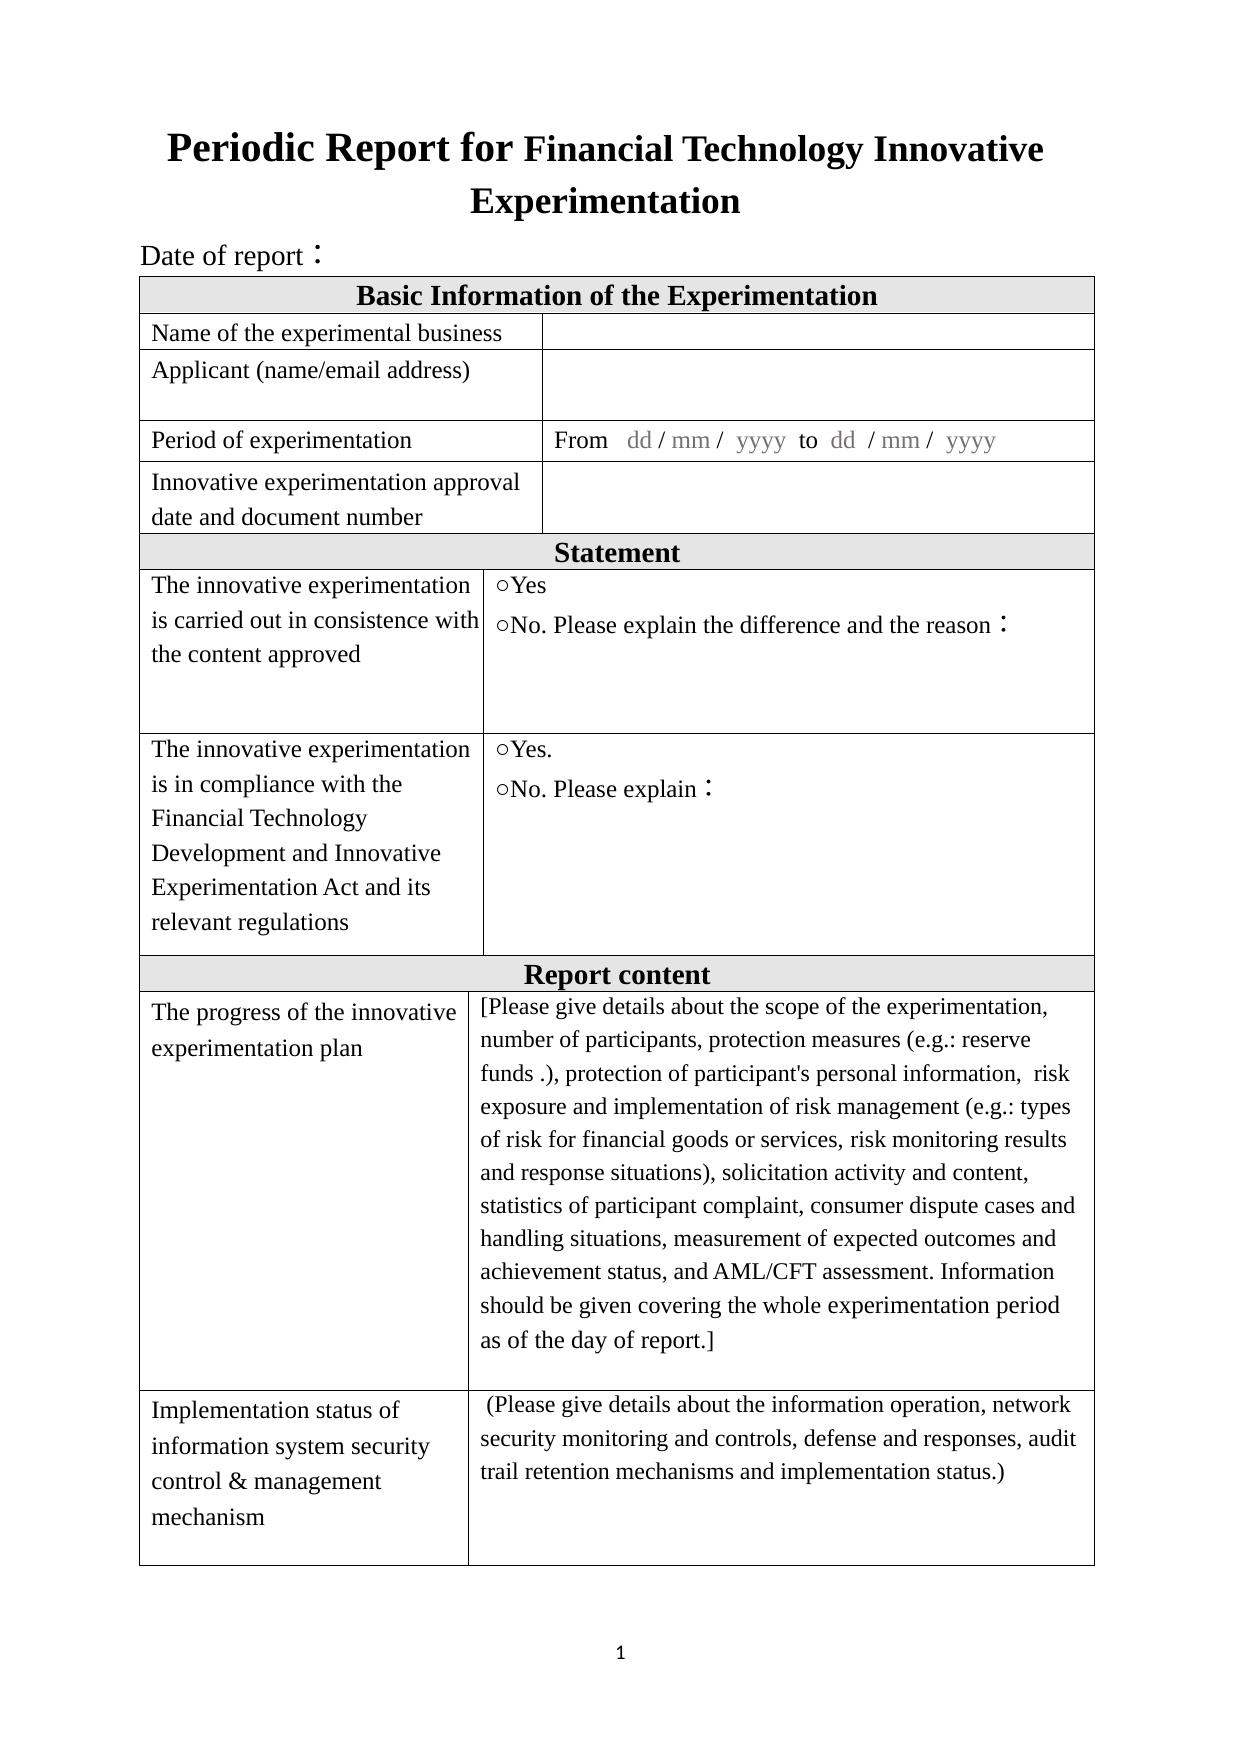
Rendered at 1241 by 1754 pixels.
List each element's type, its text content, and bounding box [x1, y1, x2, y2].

table_cell [543, 462, 1094, 533]
table_header Basic Information of the Experimentation [140, 277, 1094, 312]
table_cell The innovative experimentation is carried out in consistence with the content approved [140, 570, 483, 733]
table_cell From dd / mm / yyyy to dd / mm / yyyy [543, 421, 1094, 461]
table_cell Applicant (name/email address) [140, 350, 542, 419]
table_cell The innovative experimentation is in compliance with the Financial Technology Development and Innovative Experimentation Act and its relevant regulations [140, 734, 483, 955]
table_cell Implementation status of information system security control & management mechanism [140, 1391, 468, 1564]
table_cell The progress of the innovative experimentation plan [140, 992, 468, 1389]
table_cell Statement [140, 534, 1094, 569]
table_cell Period of experimentation [140, 421, 542, 461]
table_header Periodic Report for Financial Technology Innovative Experimentation Date of report： [138, 118, 1102, 1567]
table_cell Report content [140, 956, 1094, 991]
table_cell [Please give details about the scope of the experimentation, number of participants, protection measures (e.g.: reserve funds .), protection of participant's personal information, risk exposure and implementation of risk management (e.g.: types of risk for financial goods or services, risk monitoring results and response situations), solicitation activity and content, statistics of participant complaint, consumer dispute cases and handling situations, measurement of expected outcomes and achievement status, and AML/CFT assessment. Information should be given covering the whole experimentation period as of the day of report.] [469, 992, 1094, 1389]
table_cell Innovative experimentation approval date and document number [140, 462, 542, 533]
table_cell ○Yes. ○No. Please explain： [484, 734, 1094, 955]
table_cell Name of the experimental business [140, 314, 542, 349]
table_cell [543, 350, 1094, 419]
table_cell [543, 314, 1094, 349]
table_cell (Please give details about the information operation, network security monitoring and controls, defense and responses, audit trail retention mechanisms and implementation status.) [469, 1391, 1094, 1564]
table_cell ○Yes ○No. Please explain the difference and the reason： [484, 570, 1094, 733]
